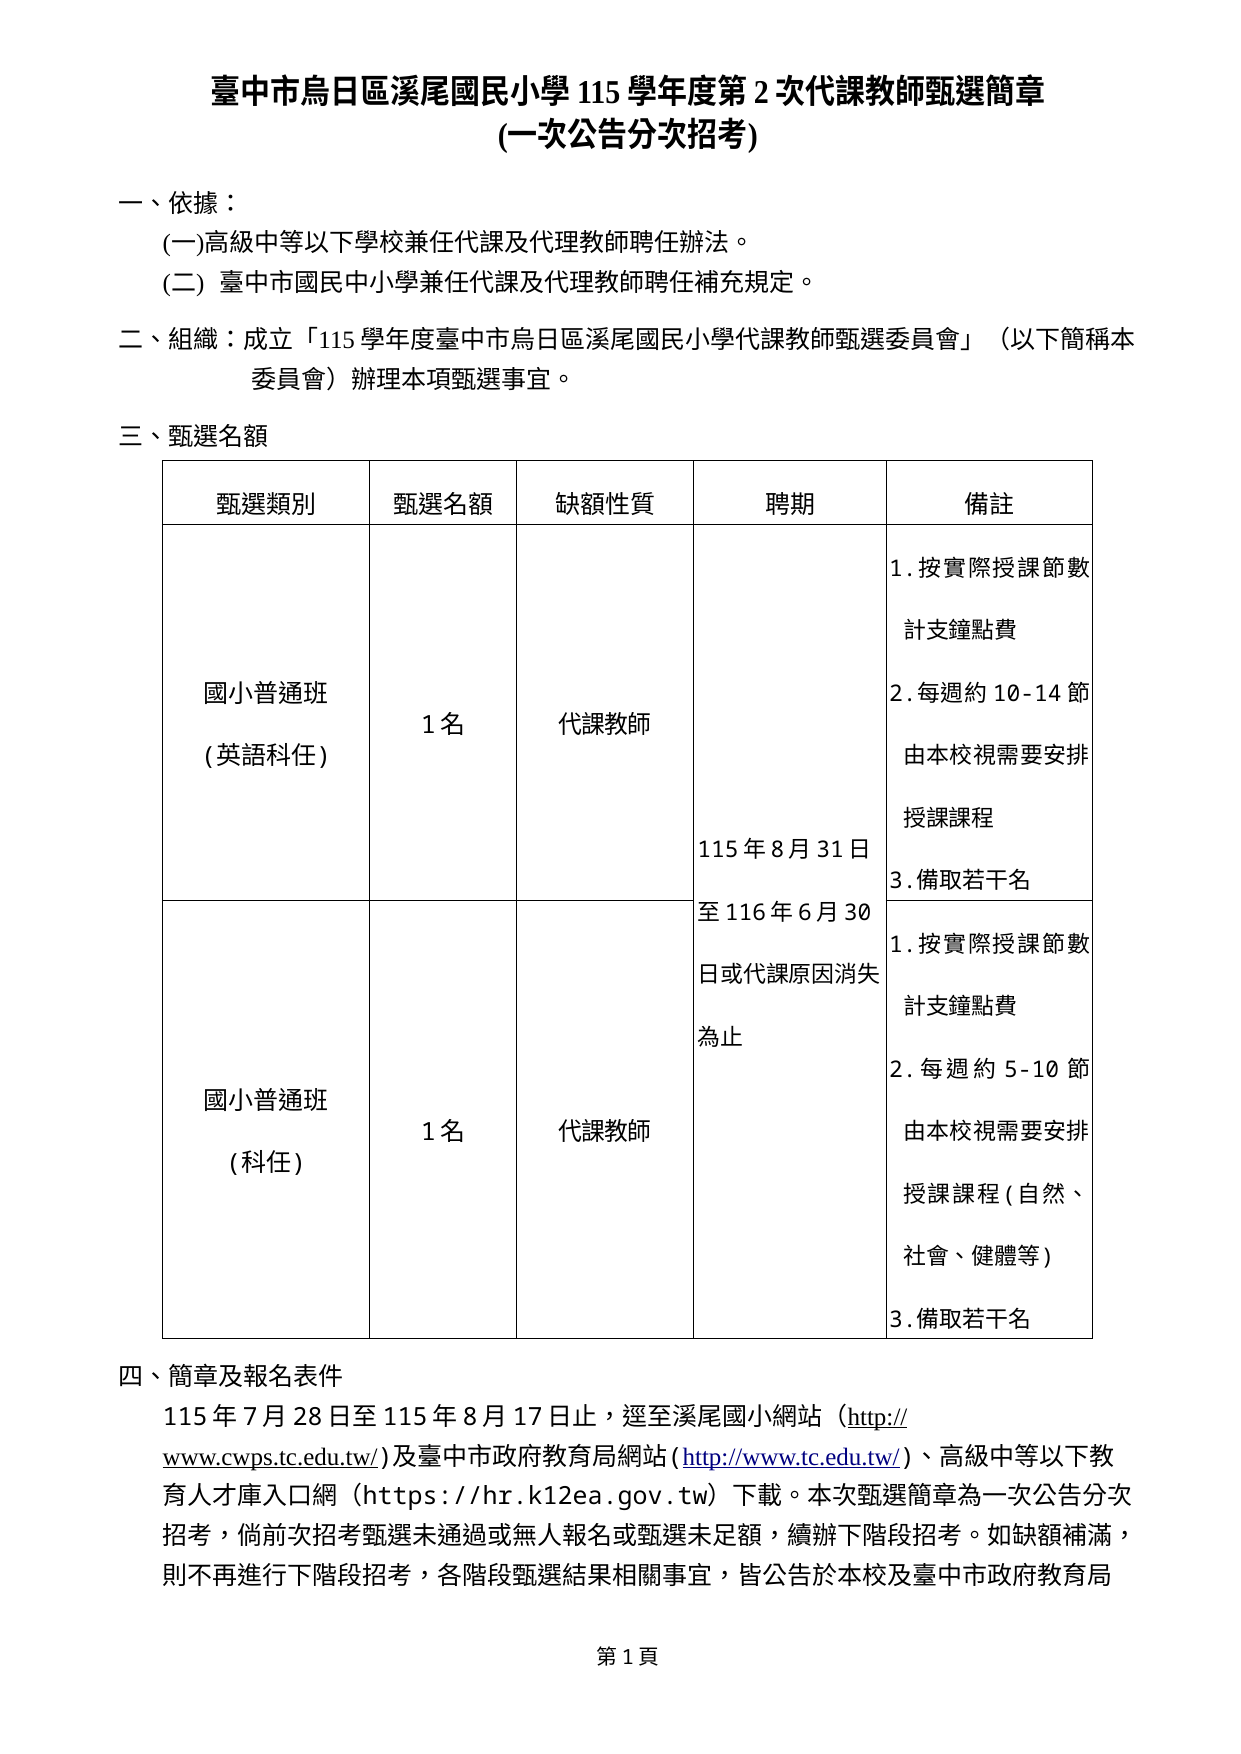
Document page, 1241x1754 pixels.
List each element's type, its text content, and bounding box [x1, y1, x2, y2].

text 三、甄選名額 [118, 417, 1137, 453]
table_cell 1.按實際授課節數計支鐘點費 2.每週約5-10節由本校視需要安排授課課程(自然、社會、健體等) 3.備取若干名 [887, 901, 1092, 1338]
text 四、簡章及報名表件 [118, 1356, 1137, 1393]
table_header 聘期 [694, 461, 886, 523]
table_cell 1.按實際授課節數計支鐘點費 2.每週約10-14節由本校視需要安排授課課程 3.備取若干名 [887, 525, 1092, 899]
table_header 甄選名額 [370, 461, 516, 523]
text (一)高級中等以下學校兼任代課及代理教師聘任辦法。 [162, 223, 1137, 259]
table_cell 國小普通班 (科任) [163, 901, 369, 1338]
table_cell 1名 [370, 525, 516, 899]
text 一、依據： [118, 183, 1137, 219]
table_header 缺額性質 [517, 461, 693, 523]
table_cell 國小普通班 (英語科任) [163, 525, 369, 899]
table_cell 115年8月31日至116年6月30日或代課原因消失為止 [694, 525, 886, 1338]
text 臺中市烏日區溪尾國民小學115學年度第2次代課教師甄選簡章 [118, 68, 1137, 112]
table_cell 代課教師 [517, 901, 693, 1338]
text (二) 臺中市國民中小學兼任代課及代理教師聘任補充規定。 [162, 263, 1137, 299]
table_header 備註 [887, 461, 1092, 523]
text (一次公告分次招考) [118, 112, 1137, 155]
table_cell 1名 [370, 901, 516, 1338]
table_header 甄選類別 [163, 461, 369, 523]
text 二、組織：成立「115學年度臺中市烏日區溪尾國民小學代課教師甄選委員會」（以下簡稱本委員會）辦理本項甄選事宜。 [118, 320, 1137, 396]
table_cell 代課教師 [517, 525, 693, 899]
text 115年7月28日至115年8月17日止，逕至溪尾國小網站（http://www.cwps.tc.edu.tw/)及臺中市政府教育局網站(http://www.tc.edu.tw/)、高級中等以下教育人才庫入口網（https://hr.k12ea.gov.tw）下載。本次甄選簡章為一次公告分次招考，倘前次招考甄選未通過或無人報名或甄選未足額，續辦下階段招考。如缺額補滿，則不再進行下階段招考，各階段甄選結果相關事宜，皆公告於本校及臺中市政府教育局 [162, 1396, 1137, 1592]
